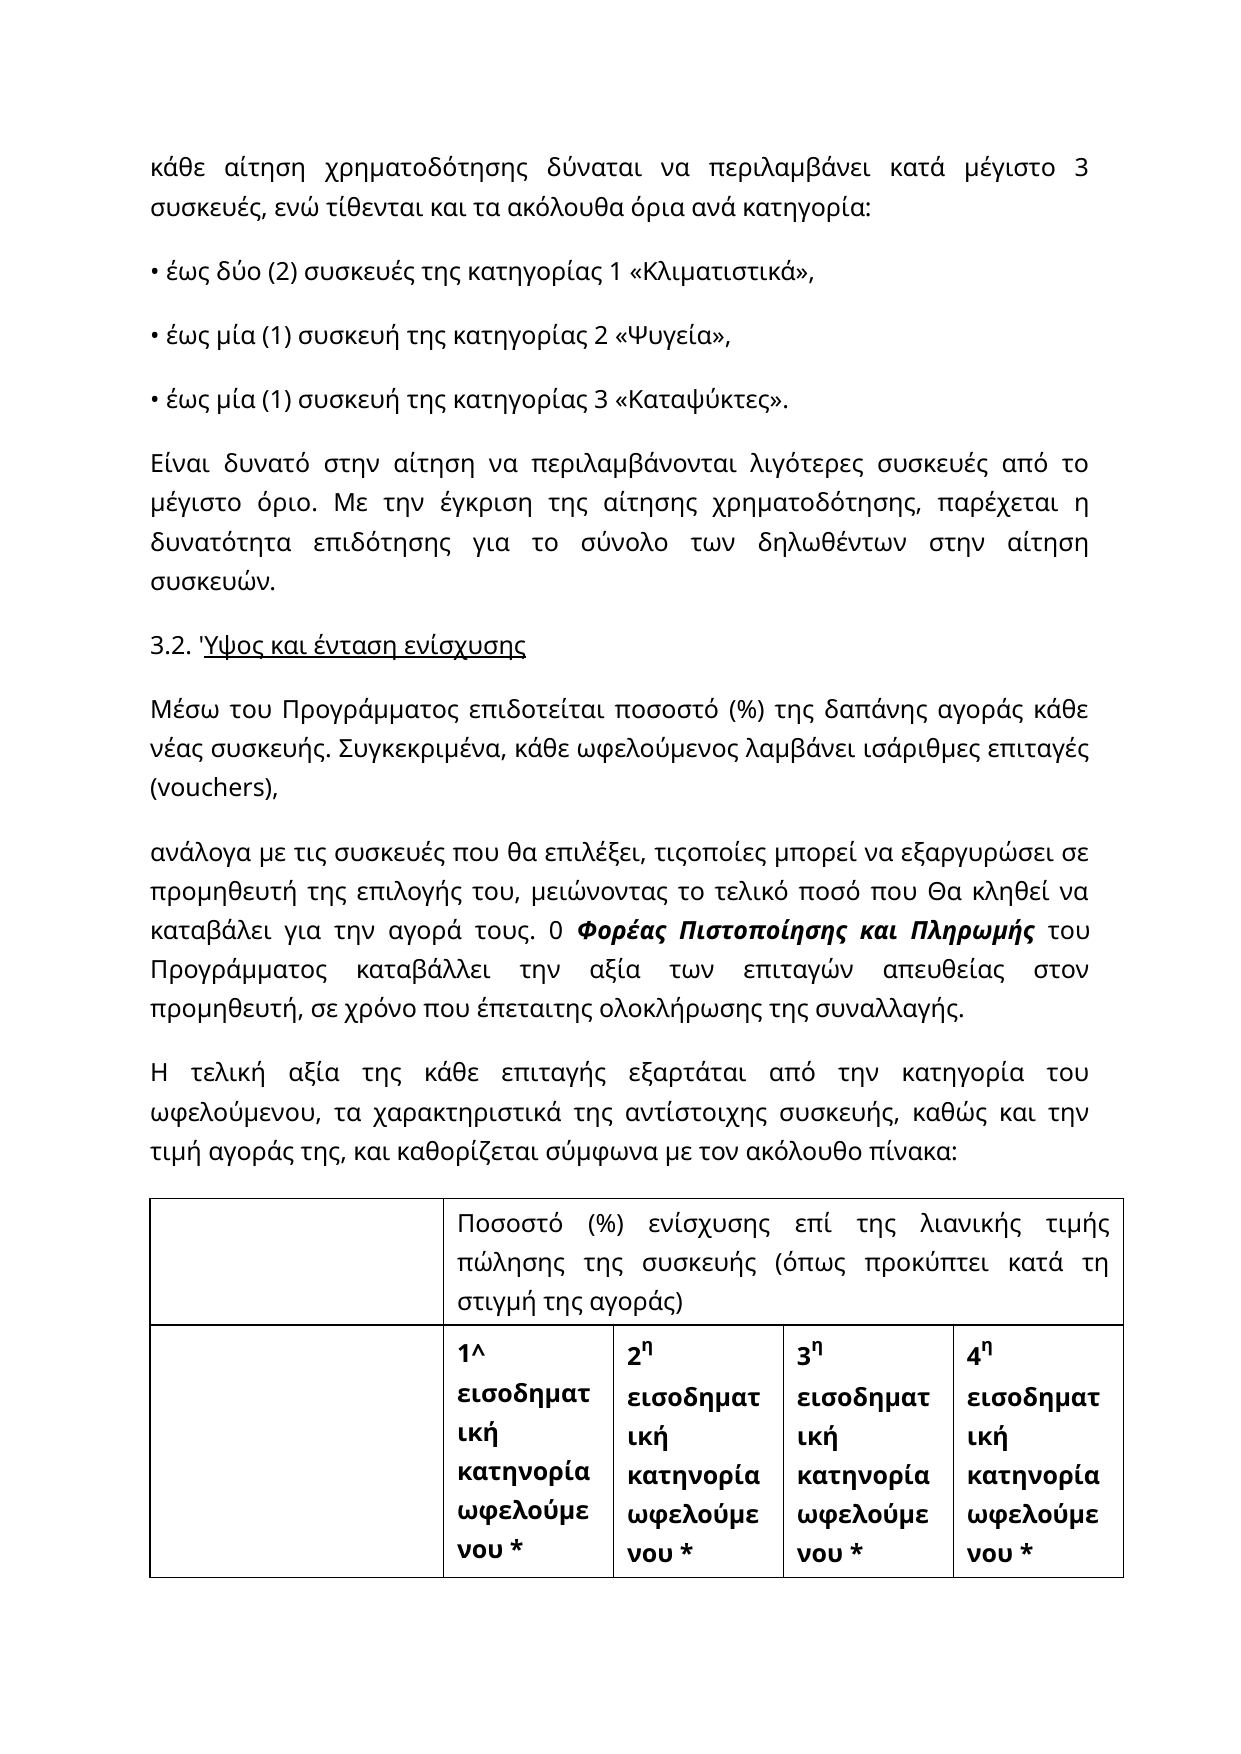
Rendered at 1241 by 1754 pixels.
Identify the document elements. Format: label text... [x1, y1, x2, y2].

text • έως δύο (2) συσκευές της κατηγορίας 1 «Κλιματιστικά», [150, 253, 1090, 287]
table_cell 1^ εισοδηματική κατηνορία ωφελούμενου * [444, 1326, 613, 1576]
text • έως μία (1) συσκευή της κατηγορίας 3 «Καταψύκτες». [150, 382, 1090, 416]
text Μέσω του Προγράμματος επιδοτείται ποσοστό (%) της δαπάνης αγοράς κάθε νέας συσκευής. Συγκεκριμένα, κάθε ωφελούμενος λαμβάνει ισάριθμες επιταγές (vouchers), [150, 692, 1090, 804]
table_cell [151, 1326, 443, 1576]
table_cell 2η εισοδηματική κατηνορία ωφελούμενου * [614, 1326, 783, 1576]
text κάθε αίτηση χρηματοδότησης δύναται να περιλαμβάνει κατά μέγιστο 3 συσκευές, ενώ τίθενται και τα ακόλουθα όρια ανά κατηγορία: [150, 150, 1090, 223]
text ανάλογα με τις συσκευές που θα επιλέξει, τιςοποίες μπορεί να εξαργυρώσει σε προμηθευτή της επιλογής του, μειώνοντας το τελικό ποσό που Θα κληθεί να καταβάλει για την αγορά τους. 0 Φορέας Πιστοποίησης και Πληρωμής του Προγράμματος καταβάλλει την αξία των επιταγών απευθείας στον προμηθευτή, σε χρόνο που έπεταιτης ολοκλήρωσης της συναλλαγής. [150, 834, 1090, 1025]
table_cell 4η εισοδηματική κατηνορία ωφελούμενου * [954, 1326, 1123, 1576]
table_header [151, 1199, 443, 1324]
text Είναι δυνατό στην αίτηση να περιλαμβάνονται λιγότερες συσκευές από το μέγιστο όριο. Με την έγκριση της αίτησης χρηματοδότησης, παρέχεται η δυνατότητα επιδότησης για το σύνολο των δηλωθέντων στην αίτηση συσκευών. [150, 446, 1090, 597]
table_cell 3η εισοδηματική κατηνορία ωφελούμενου * [784, 1326, 953, 1576]
text • έως μία (1) συσκευή της κατηγορίας 2 «Ψυγεία», [150, 317, 1090, 352]
table_header Ποσοστό (%) ενίσχυσης επί της λιανικής τιμής πώλησης της συσκευής (όπως προκύπτει κατά τη στιγμή της αγοράς) [444, 1199, 1123, 1324]
text Η τελική αξία της κάθε επιταγής εξαρτάται από την κατηγορία του ωφελούμενου, τα χαρακτηριστικά της αντίστοιχης συσκευής, καθώς και την τιμή αγοράς της, και καθορίζεται σύμφωνα με τον ακόλουθο πίνακα: [150, 1055, 1090, 1167]
text 3.2. 'Υψος και ένταση ενίσχυσης [150, 627, 1090, 662]
